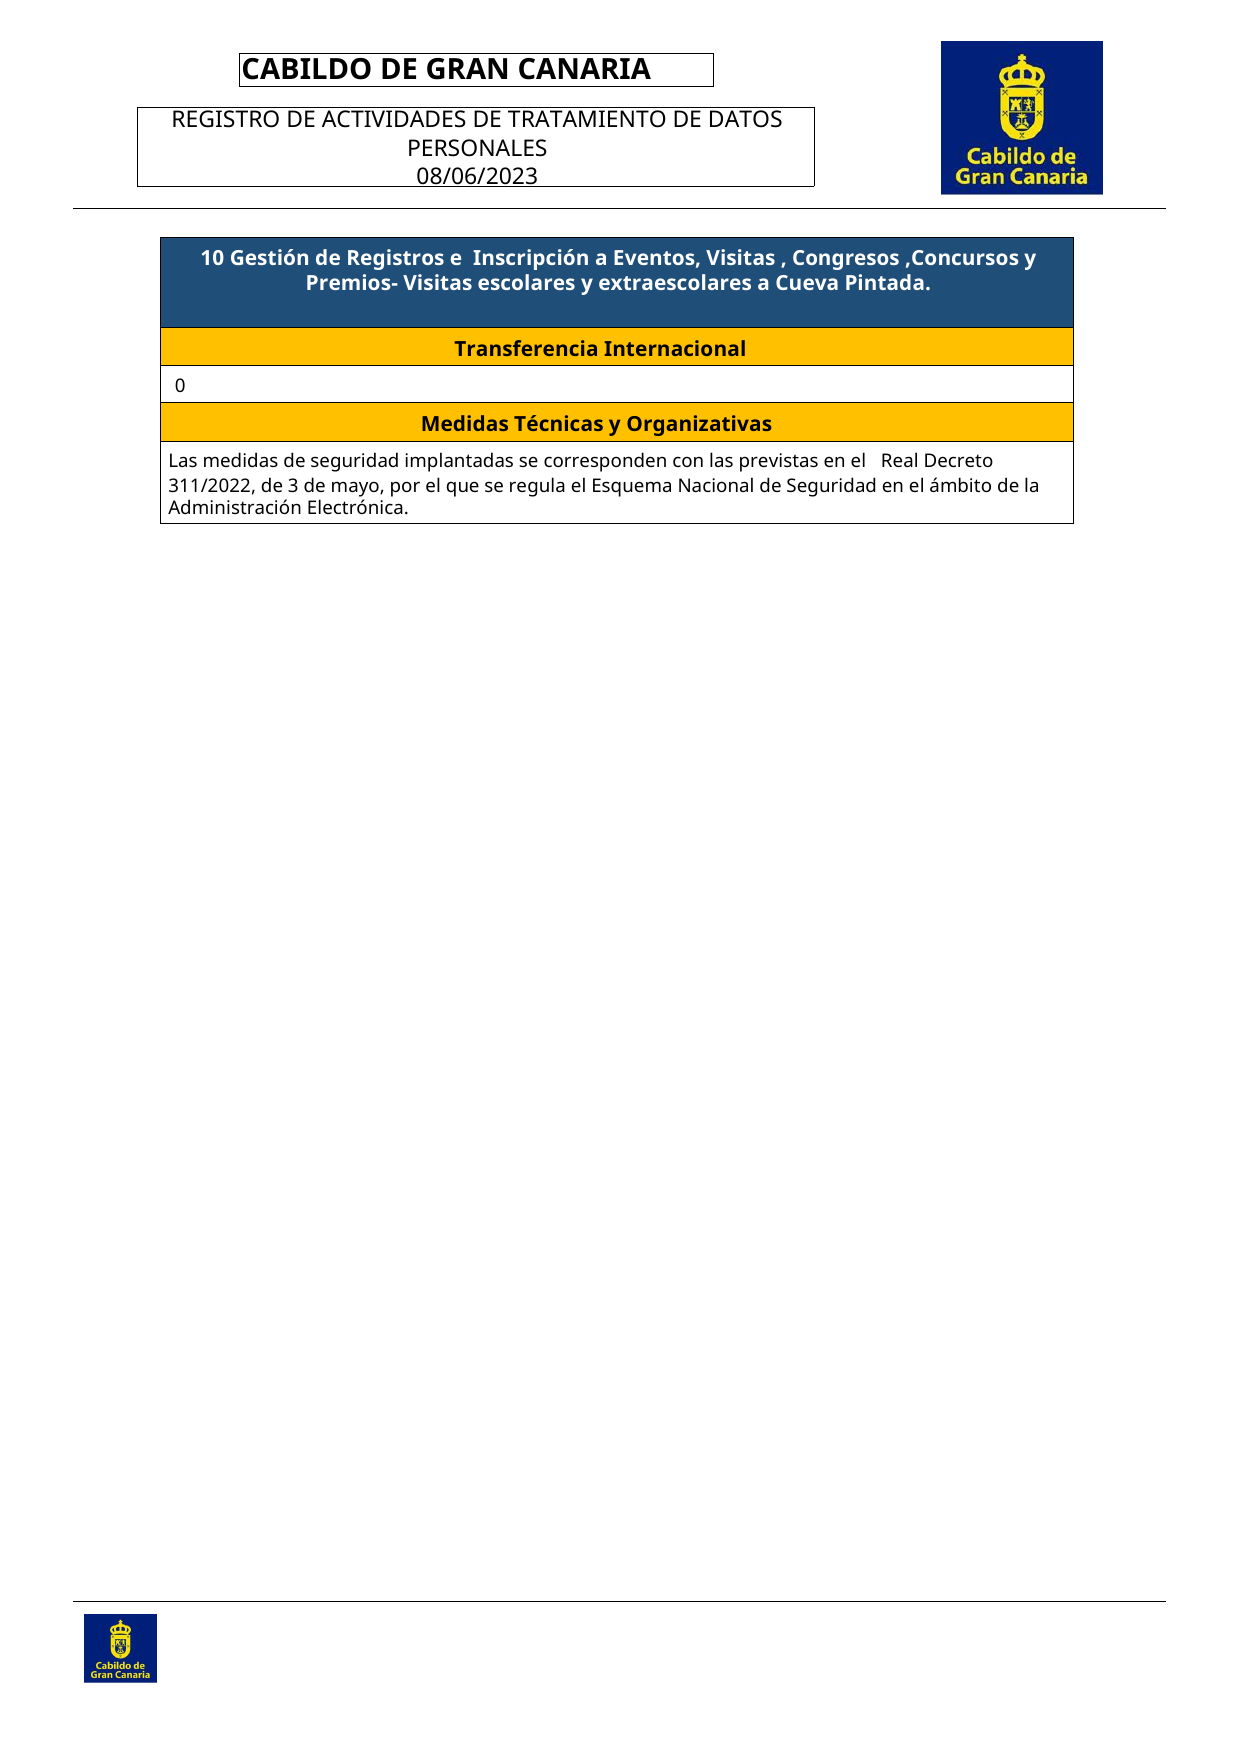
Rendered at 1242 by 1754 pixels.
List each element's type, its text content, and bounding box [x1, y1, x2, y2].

table_cell Las medidas de seguridad implantadas se corresponden con las previstas en el Real Decreto 311/2022, de 3 de mayo, por el que se regula el Esquema Nacional de Seguridad en el ámbito de la Administración Electrónica. [161, 442, 1073, 523]
table_header 10 Gestión de Registros e Inscripción a Eventos, Visitas , Congresos ,Concursos y Premios- Visitas escolares y extraescolares a Cueva Pintada. [161, 238, 1073, 327]
picture [941, 41, 1103, 195]
table_cell Medidas Técnicas y Organizativas [161, 403, 1073, 441]
table_cell Transferencia Internacional [161, 328, 1073, 365]
table_cell 0 [161, 366, 1073, 402]
picture [84, 1614, 157, 1683]
